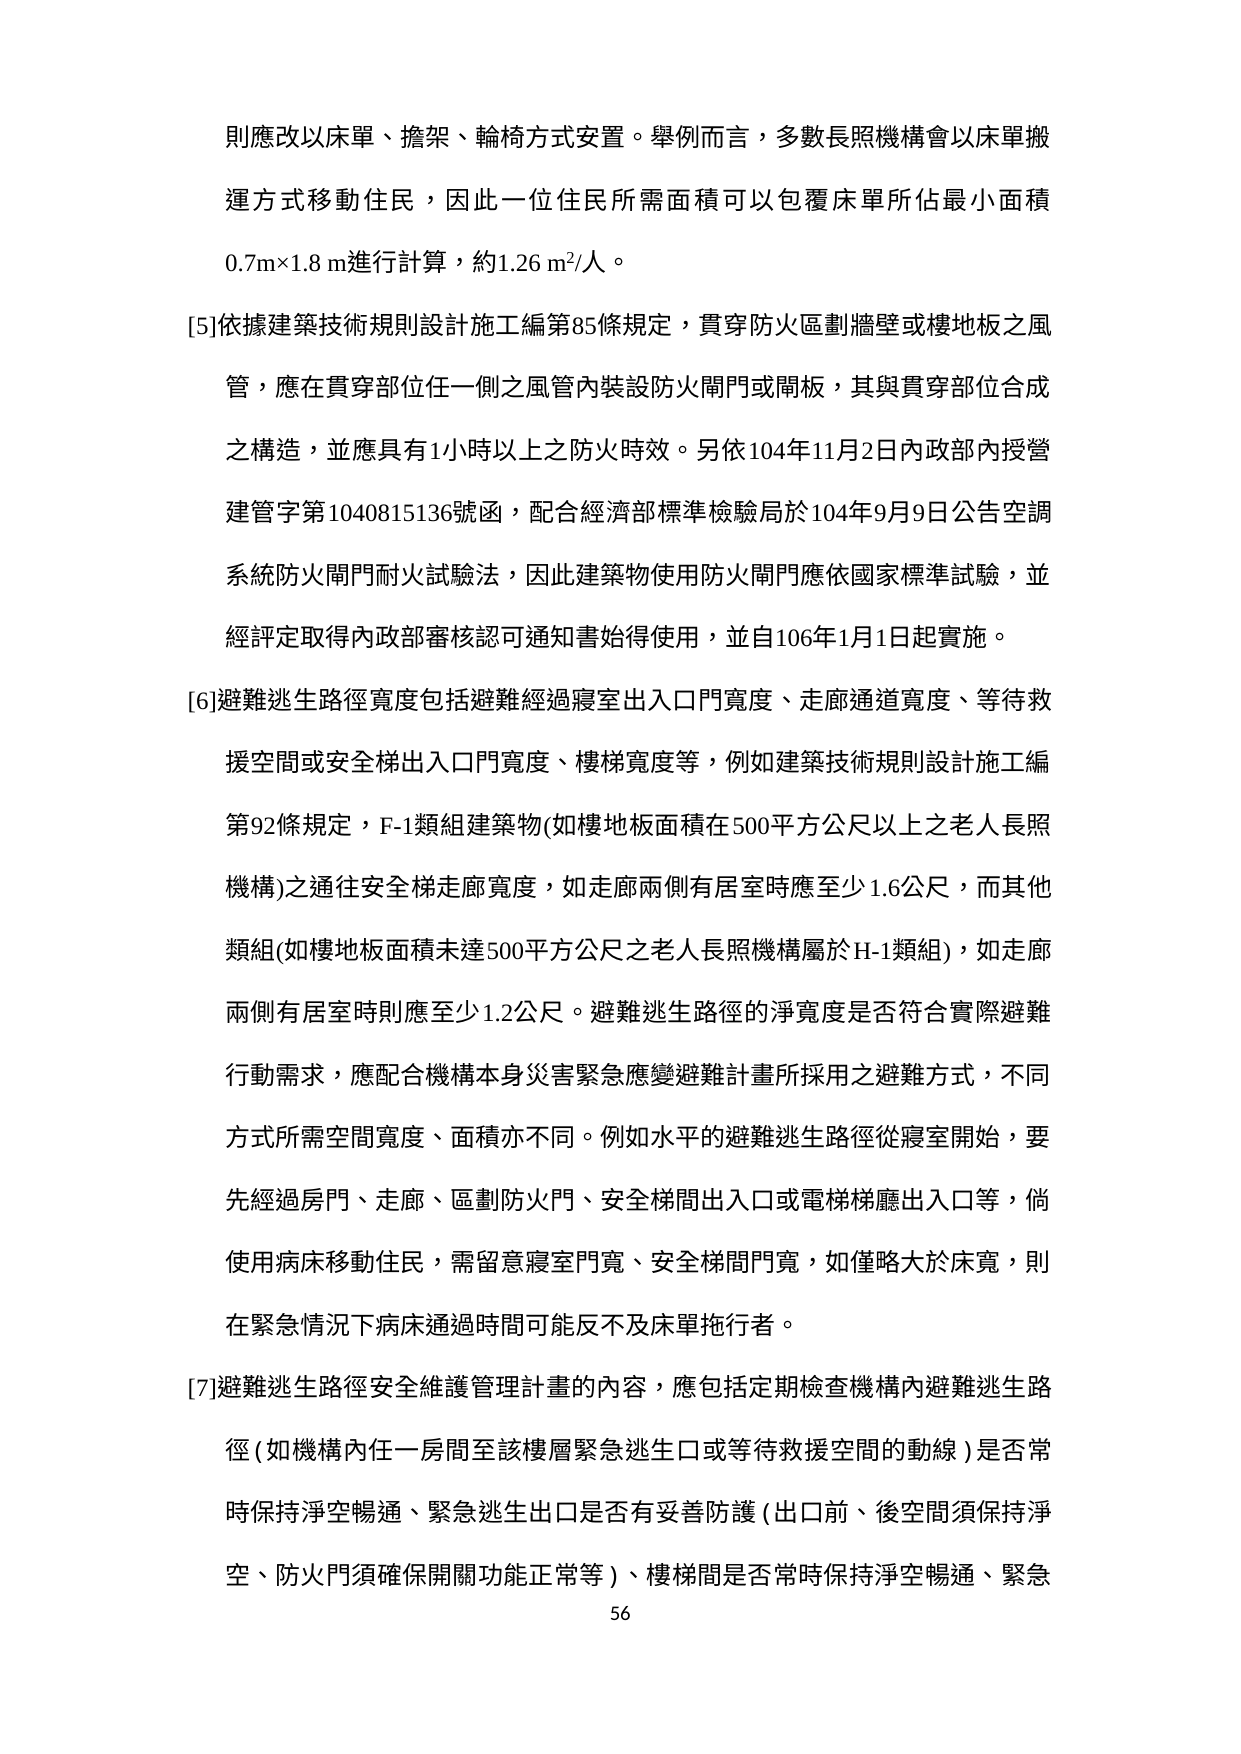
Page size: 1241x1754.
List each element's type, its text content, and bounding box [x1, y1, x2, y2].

text [5]依據建築技術規則設計施工編第85條規定，貫穿防火區劃牆壁或樓地板之風管，應在貫穿部位任一側之風管內裝設防火閘門或閘板，其與貫穿部位合成之構造，並應具有1小時以上之防火時效。另依104年11月2日內政部內授營建管字第1040815136號函，配合經濟部標準檢驗局於104年9月9日公告空調系統防火閘門耐火試驗法，因此建築物使用防火閘門應依國家標準試驗，並經評定取得內政部審核認可通知書始得使用，並自106年1月1日起實施。 [187, 282, 1053, 657]
text [7]避難逃生路徑安全維護管理計畫的內容，應包括定期檢查機構內避難逃生路徑(如機構內任一房間至該樓層緊急逃生口或等待救援空間的動線)是否常時保持淨空暢通、緊急逃生出口是否有妥善防護(出口前、後空間須保持淨空、防火門須確保開關功能正常等)、樓梯間是否常時保持淨空暢通、緊急 [187, 1344, 1053, 1594]
text [4]依衛福部有關評鑑規定，等待救援空間須符合以下4項要求：(1)空間構造：以不燃材料建造，出入口為防火門。(2)排煙設計：設置加壓排煙設備或足夠面積之排煙窗。(3)消防救助可及性：應考量有與戶外聯通之窗戶，或消防人員抵達後可自戶外進入救援之空間。(4)面積：需足夠容納該區劃之住民。惟按第(1)項，該空間將形成分間牆為不燃(耐燃一級)材料建造，其開口處安裝防火時效30分鐘以上(耐火等級)之防火門，有違防火區劃道理，建議修正為「空間構造：應以具1小時以上防火時效之牆壁及防火門、窗構造，且牆面及天花板均使用耐燃一級材料裝修」。另第(2)項，裝設足夠面積(該空間樓地板面積2%)之排煙窗，乃屬於居室自然排煙方式，其假設是該空間內部有煙存在的狀態(煙氣自門外流入)，再以自然浮力作用將煙氣排出室外，如此不就讓移動至該空間的高齡避難弱者與煙氣同處一室，此與等待救援空間「提高存活率」之目標有所悖離，故不是恰當的煙控方式，應予修改。除加壓防煙方式外，尚可藉由提升門、牆之遮煙性(如使用具遮煙性能之防火門)，亦能達到確保該空間無煙化的目標。爰此建議修正為「煙控設計：設置加壓防煙設備或使用能有效遮煙之門牆」。等待救援空間面積可以下列公式估算：「等待救援空間面積 ≧ 所需面積 × 空間容納人數」，因病床所佔面積較大(1m × 2m )，如機構規劃之等待救援空間無法容納所需病床數，則應改以床單、擔架、輪椅方式安置。舉例而言，多數長照機構會以床單搬運方式移動住民，因此一位住民所需面積可以包覆床單所佔最小面積0.7m×1.8 m進行計算，約1.26 m2/人。 [187, 94, 1053, 282]
text [6]避難逃生路徑寬度包括避難經過寢室出入口門寬度、走廊通道寬度、等待救援空間或安全梯出入口門寬度、樓梯寬度等，例如建築技術規則設計施工編第92條規定，F-1類組建築物(如樓地板面積在500平方公尺以上之老人長照機構)之通往安全梯走廊寬度，如走廊兩側有居室時應至少1.6公尺，而其他類組(如樓地板面積未達500平方公尺之老人長照機構屬於H-1類組)，如走廊兩側有居室時則應至少1.2公尺。避難逃生路徑的淨寬度是否符合實際避難行動需求，應配合機構本身災害緊急應變避難計畫所採用之避難方式，不同方式所需空間寬度、面積亦不同。例如水平的避難逃生路徑從寢室開始，要先經過房門、走廊、區劃防火門、安全梯間出入口或電梯梯廳出入口等，倘使用病床移動住民，需留意寢室門寬、安全梯間門寬，如僅略大於床寬，則在緊急情況下病床通過時間可能反不及床單拖行者。 [187, 657, 1053, 1344]
